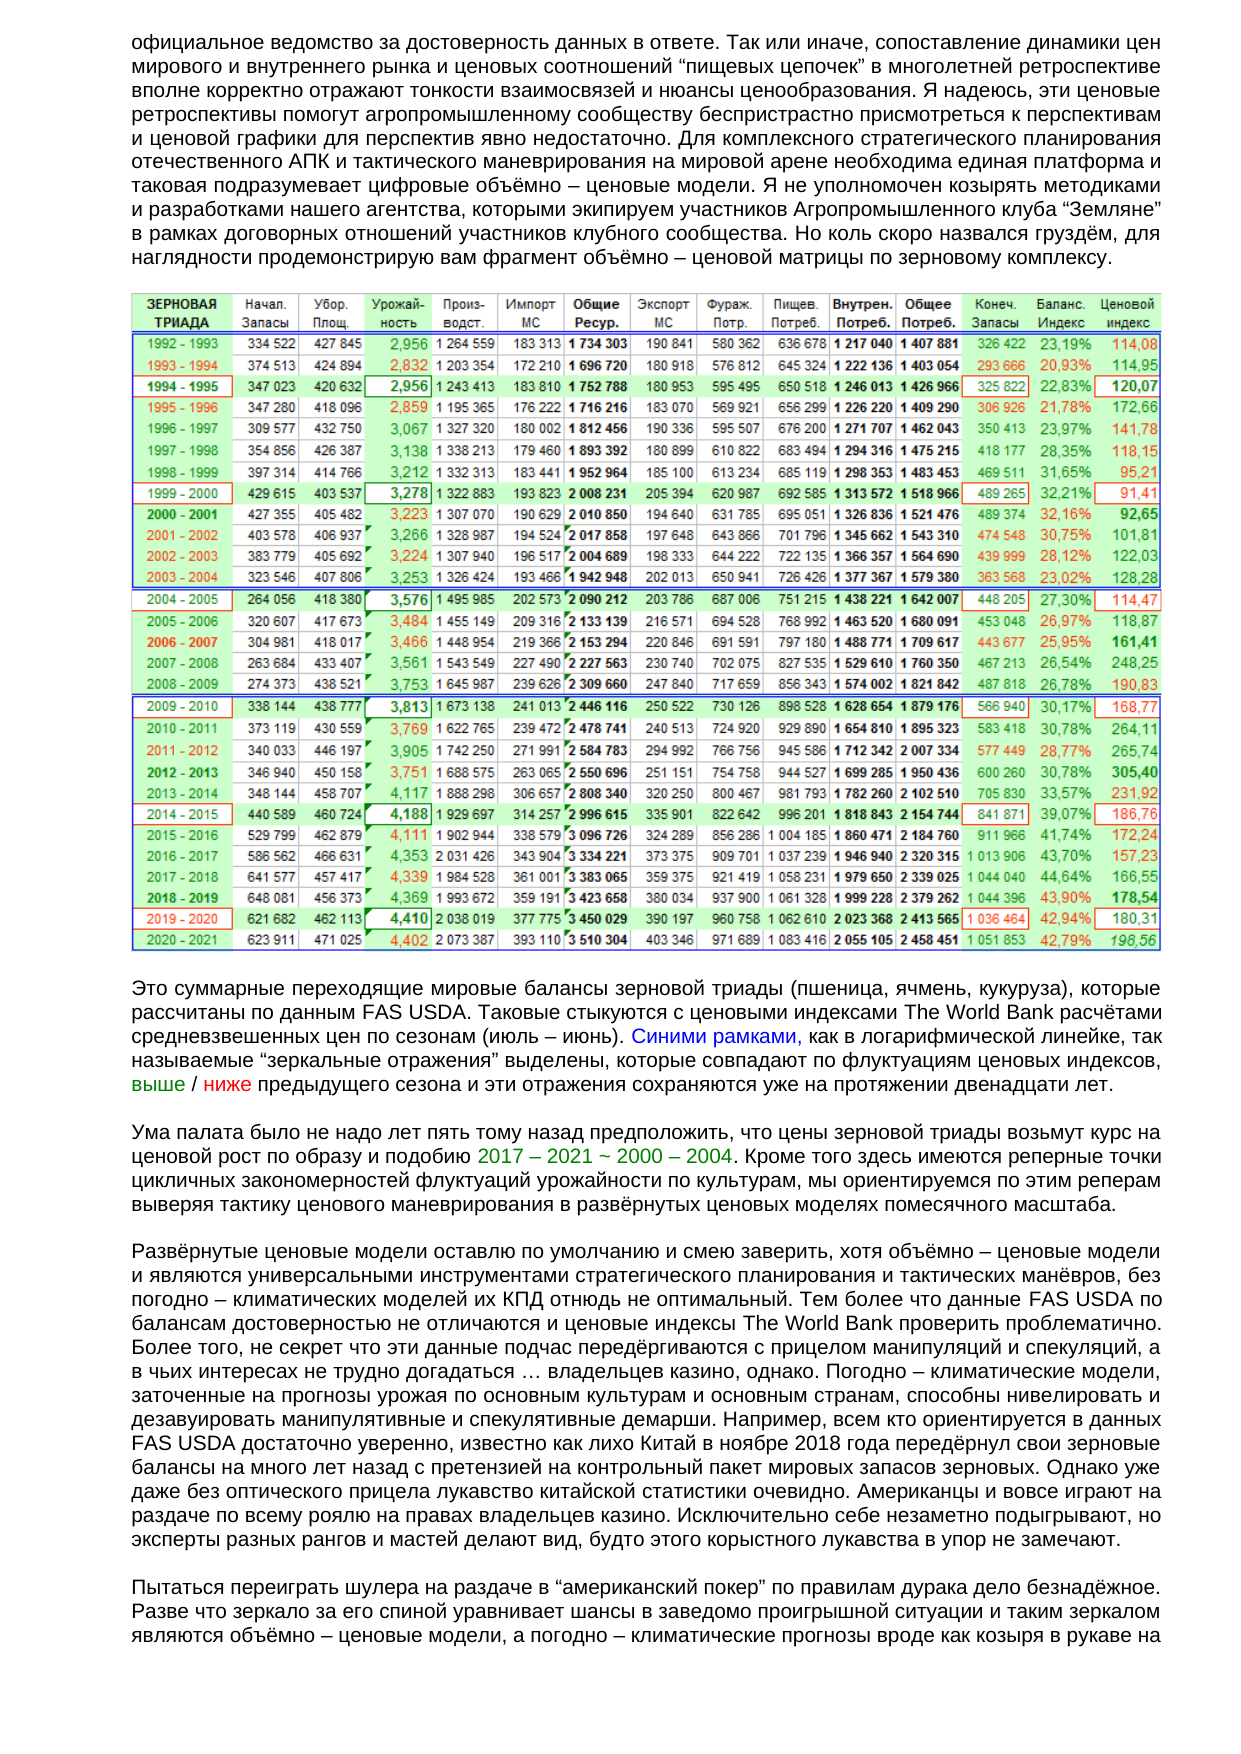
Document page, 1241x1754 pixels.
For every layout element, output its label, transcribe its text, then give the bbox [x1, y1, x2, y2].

text Ума палата было не надо лет пять тому назад предположить, что цены зерновой триады возьмут курс на ценовой рост по образу и подобию 2017 – 2021 ~ 2000 – 2004. Кроме того здесь имеются реперные точки цикличных закономерностей флуктуаций урожайности по культурам, мы ориентируемся по этим реперам выверяя тактику ценового маневрирования в развёрнутых ценовых моделях помесячного масштаба. [131, 1119, 1162, 1215]
text Это суммарные переходящие мировые балансы зерновой триады (пшеница, ячмень, кукуруза), которые рассчитаны по данным FAS USDA. Таковые стыкуются с ценовыми индексами The World Bank расчётами средневзвешенных цен по сезонам (июль – июнь). Синими рамками, как в логарифмической линейке, так называемые “зеркальные отражения” выделены, которые совпадают по флуктуациям ценовых индексов, выше / ниже предыдущего сезона и эти отражения сохраняются уже на протяжении двенадцати лет. [131, 976, 1162, 1096]
text Развёрнутые ценовые модели оставлю по умолчанию и смею заверить, хотя объёмно – ценовые модели и являются универсальными инструментами стратегического планирования и тактических манёвров, без погодно – климатических моделей их КПД отнюдь не оптимальный. Тем более что данные FAS USDA по балансам достоверностью не отличаются и ценовые индексы The World Bank проверить проблематично. Более того, не секрет что эти данные подчас передёргиваются с прицелом манипуляций и спекуляций, а в чьих интересах не трудно догадаться … владельцев казино, однако. Погодно – климатические модели, заточенные на прогнозы урожая по основным культурам и основным странам, способны нивелировать и дезавуировать манипулятивные и спекулятивные демарши. Например, всем кто ориентируется в данных FAS USDA достаточно уверенно, известно как лихо Китай в ноябре 2018 года передёрнул свои зерновые балансы на много лет назад с претензией на контрольный пакет мировых запасов зерновых. Однако уже даже без оптического прицела лукавство китайской статистики очевидно. Американцы и вовсе играют на раздаче по всему роялю на правах владельцев казино. Исключительно себе незаметно подыгрывают, но эксперты разных рангов и мастей делают вид, будто этого корыстного лукавства в упор не замечают. [131, 1239, 1162, 1551]
text официальное ведомство за достоверность данных в ответе. Так или иначе, сопоставление динамики цен мирового и внутреннего рынка и ценовых соотношений “пищевых цепочек” в многолетней ретроспективе вполне корректно отражают тонкости взаимосвязей и нюансы ценообразования. Я надеюсь, эти ценовые ретроспективы помогут агропромышленному сообществу беспристрастно присмотреться к перспективам и ценовой графики для перспектив явно недостаточно. Для комплексного стратегического планирования отечественного АПК и тактического маневрирования на мировой арене необходима единая платформа и таковая подразумевает цифровые объёмно – ценовые модели. Я не уполномочен козырять методиками и разработками нашего агентства, которыми экипируем участников Агропромышленного клуба “Земляне” в рамках договорных отношений участников клубного сообщества. Но коль скоро назвался груздём, для наглядности продемонстрирую вам фрагмент объёмно – ценовой матрицы по зерновому комплексу. [131, 29, 1162, 269]
text Пытаться переиграть шулера на раздаче в “американский покер” по правилам дурака дело безнадёжное. Разве что зеркало за его спиной уравнивает шансы в заведомо проигрышной ситуации и таким зеркалом являются объёмно – ценовые модели, а погодно – климатические прогнозы вроде как козыря в рукаве на [131, 1575, 1162, 1647]
